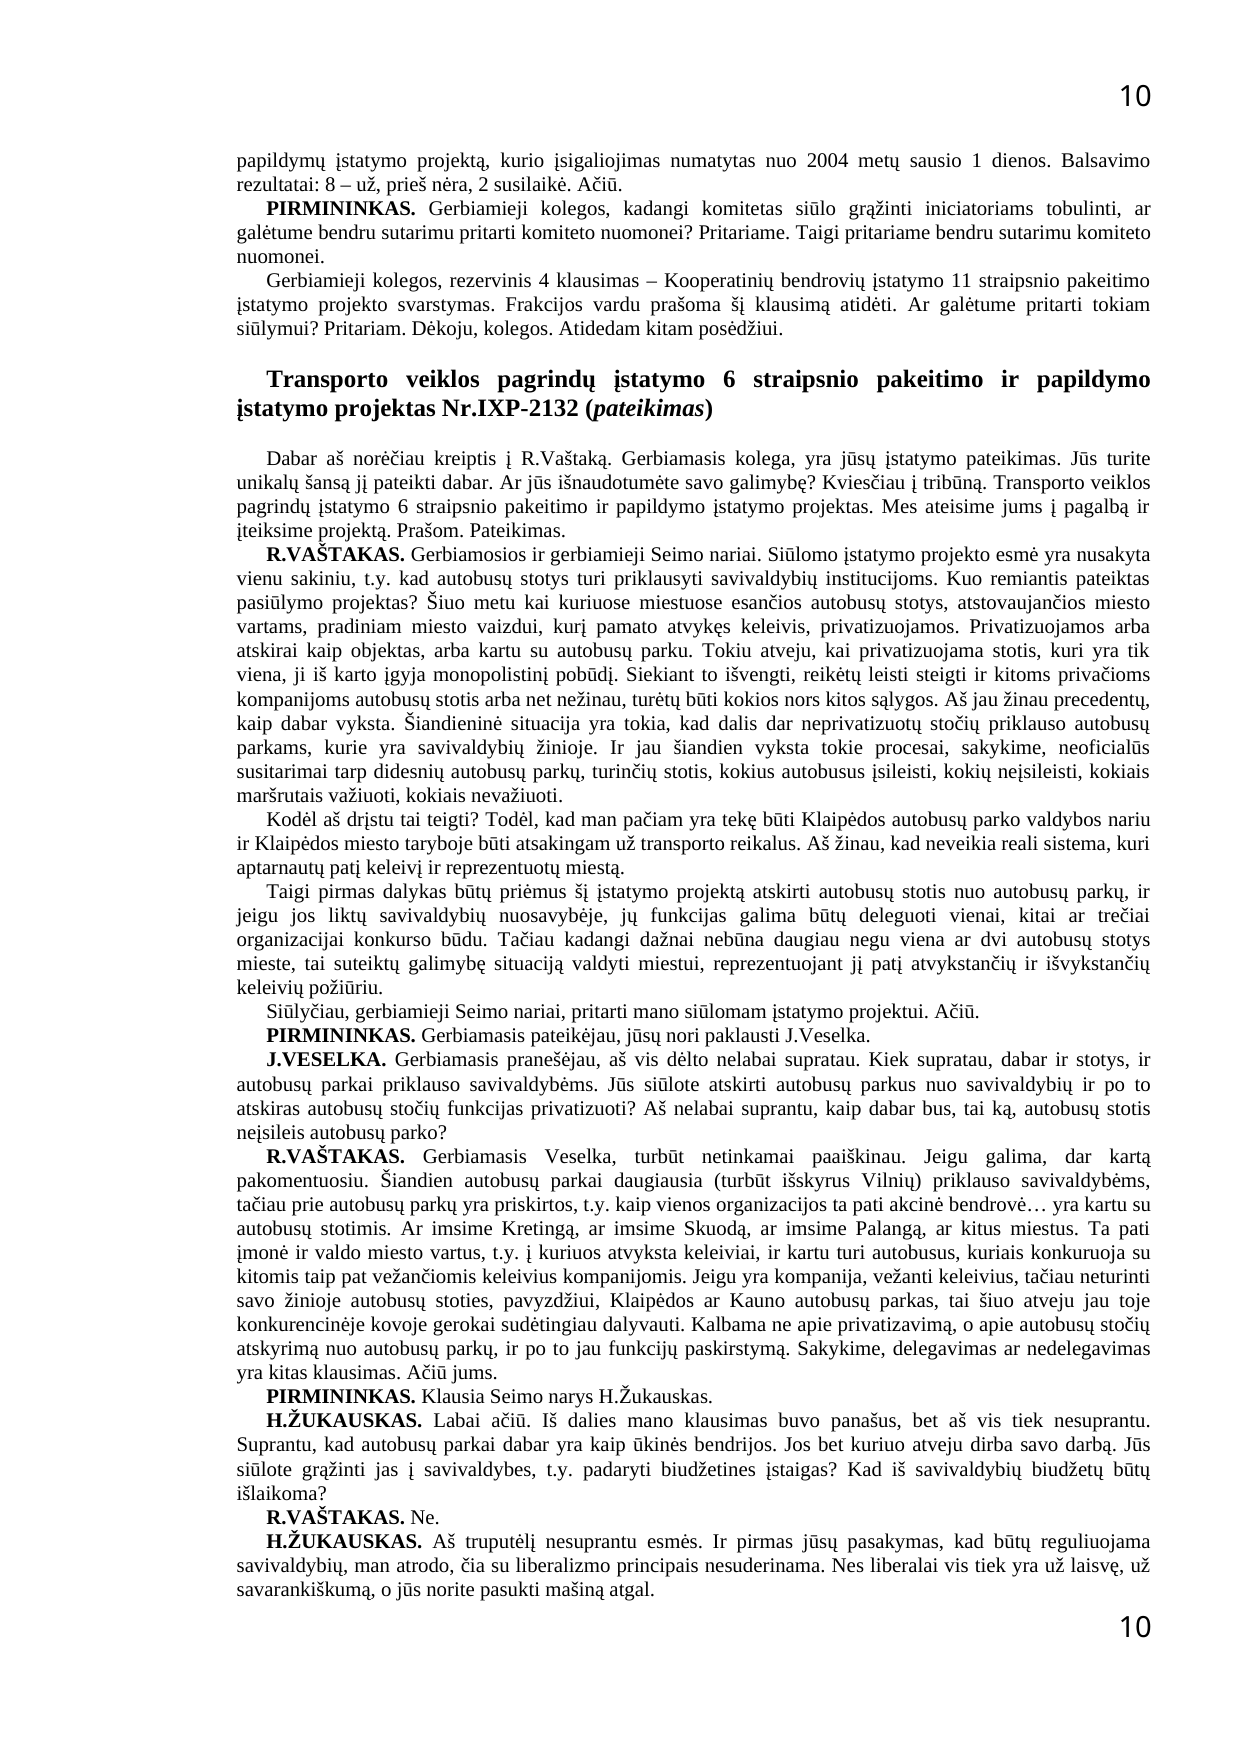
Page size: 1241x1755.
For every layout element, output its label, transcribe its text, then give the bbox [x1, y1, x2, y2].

text PIRMININKAS. Klausia Seimo narys H.Žukauskas. [236, 1384, 1152, 1408]
text J.VESELKA. Gerbiamasis pranešėjau, aš vis dėlto nelabai supratau. Kiek supratau, dabar ir stotys, ir autobusų parkai priklauso savivaldybėms. Jūs siūlote atskirti autobusų parkus nuo savivaldybių ir po to atskiras autobusų stočių funkcijas privatizuoti? Aš nelabai suprantu, kaip dabar bus, tai ką, autobusų stotis neįsileis autobusų parko? [236, 1047, 1152, 1144]
text Siūlyčiau, gerbiamieji Seimo nariai, pritarti mano siūlomam įstatymo projektui. Ačiū. [236, 999, 1152, 1023]
text Kodėl aš drįstu tai teigti? Todėl, kad man pačiam yra tekę būti Klaipėdos autobusų parko valdybos nariu ir Klaipėdos miesto taryboje būti atsakingam už transporto reikalus. Aš žinau, kad neveikia reali sistema, kuri aptarnautų patį keleivį ir reprezentuotų miestą. [236, 807, 1152, 879]
text R.VAŠTAKAS. Gerbiamosios ir gerbiamieji Seimo nariai. Siūlomo įstatymo projekto esmė yra nusakyta vienu sakiniu, t.y. kad autobusų stotys turi priklausyti savivaldybių institucijoms. Kuo remiantis pateiktas pasiūlymo projektas? Šiuo metu kai kuriuose miestuose esančios autobusų stotys, atstovaujančios miesto vartams, pradiniam miesto vaizdui, kurį pamato atvykęs keleivis, privatizuojamos. Privatizuojamos arba atskirai kaip objektas, arba kartu su autobusų parku. Tokiu atveju, kai privatizuojama stotis, kuri yra tik viena, ji iš karto įgyja monopolistinį pobūdį. Siekiant to išvengti, reikėtų leisti steigti ir kitoms privačioms kompanijoms autobusų stotis arba net nežinau, turėtų būti kokios nors kitos sąlygos. Aš jau žinau precedentų, kaip dabar vyksta. Šiandieninė situacija yra tokia, kad dalis dar neprivatizuotų stočių priklauso autobusų parkams, kurie yra savivaldybių žinioje. Ir jau šiandien vyksta tokie procesai, sakykime, neoficialūs susitarimai tarp didesnių autobusų parkų, turinčių stotis, kokius autobusus įsileisti, kokių neįsileisti, kokiais maršrutais važiuoti, kokiais nevažiuoti. [236, 542, 1152, 807]
text Dabar aš norėčiau kreiptis į R.Vaštaką. Gerbiamasis kolega, yra jūsų įstatymo pateikimas. Jūs turite unikalų šansą jį pateikti dabar. Ar jūs išnaudotumėte savo galimybę? Kviesčiau į tribūną. Transporto veiklos pagrindų įstatymo 6 straipsnio pakeitimo ir papildymo įstatymo projektas. Mes ateisime jums į pagalbą ir įteiksime projektą. Prašom. Pateikimas. [236, 446, 1152, 542]
text papildymų įstatymo projektą, kurio įsigaliojimas numatytas nuo 2004 metų sausio 1 dienos. Balsavimo rezultatai: 8 – už, prieš nėra, 2 susilaikė. Ačiū. [236, 148, 1152, 196]
text PIRMININKAS. Gerbiamasis pateikėjau, jūsų nori paklausti J.Veselka. [236, 1023, 1152, 1047]
text H.ŽUKAUSKAS. Labai ačiū. Iš dalies mano klausimas buvo panašus, bet aš vis tiek nesuprantu. Suprantu, kad autobusų parkai dabar yra kaip ūkinės bendrijos. Jos bet kuriuo atveju dirba savo darbą. Jūs siūlote grąžinti jas į savivaldybes, t.y. padaryti biudžetines įstaigas? Kad iš savivaldybių biudžetų būtų išlaikoma? [236, 1408, 1152, 1504]
text Gerbiamieji kolegos, rezervinis 4 klausimas – Kooperatinių bendrovių įstatymo 11 straipsnio pakeitimo įstatymo projekto svarstymas. Frakcijos vardu prašoma šį klausimą atidėti. Ar galėtume pritarti tokiam siūlymui? Pritariam. Dėkoju, kolegos. Atidedam kitam posėdžiui. [236, 268, 1152, 340]
text R.VAŠTAKAS. Ne. [236, 1504, 1152, 1529]
text R.VAŠTAKAS. Gerbiamasis Veselka, turbūt netinkamai paaiškinau. Jeigu galima, dar kartą pakomentuosiu. Šiandien autobusų parkai daugiausia (turbūt išskyrus Vilnių) priklauso savivaldybėms, tačiau prie autobusų parkų yra priskirtos, t.y. kaip vienos organizacijos ta pati akcinė bendrovė… yra kartu su autobusų stotimis. Ar imsime Kretingą, ar imsime Skuodą, ar imsime Palangą, ar kitus miestus. Ta pati įmonė ir valdo miesto vartus, t.y. į kuriuos atvyksta keleiviai, ir kartu turi autobusus, kuriais konkuruoja su kitomis taip pat vežančiomis keleivius kompanijomis. Jeigu yra kompanija, vežanti keleivius, tačiau neturinti savo žinioje autobusų stoties, pavyzdžiui, Klaipėdos ar Kauno autobusų parkas, tai šiuo atveju jau toje konkurencinėje kovoje gerokai sudėtingiau dalyvauti. Kalbama ne apie privatizavimą, o apie autobusų stočių atskyrimą nuo autobusų parkų, ir po to jau funkcijų paskirstymą. Sakykime, delegavimas ar nedelegavimas yra kitas klausimas. Ačiū jums. [236, 1144, 1152, 1384]
text PIRMININKAS. Gerbiamieji kolegos, kadangi komitetas siūlo grąžinti iniciatoriams tobulinti, ar galėtume bendru sutarimu pritarti komiteto nuomonei? Pritariame. Taigi pritariame bendru sutarimu komiteto nuomonei. [236, 196, 1152, 268]
text Transporto veiklos pagrindų įstatymo 6 straipsnio pakeitimo ir papildymo įstatymo projektas Nr.IXP-2132 (pateikimas) [236, 364, 1152, 422]
text Taigi pirmas dalykas būtų priėmus šį įstatymo projektą atskirti autobusų stotis nuo autobusų parkų, ir jeigu jos liktų savivaldybių nuosavybėje, jų funkcijas galima būtų deleguoti vienai, kitai ar trečiai organizacijai konkurso būdu. Tačiau kadangi dažnai nebūna daugiau negu viena ar dvi autobusų stotys mieste, tai suteiktų galimybę situaciją valdyti miestui, reprezentuojant jį patį atvykstančių ir išvykstančių keleivių požiūriu. [236, 879, 1152, 999]
text H.ŽUKAUSKAS. Aš truputėlį nesuprantu esmės. Ir pirmas jūsų pasakymas, kad būtų reguliuojama savivaldybių, man atrodo, čia su liberalizmo principais nesuderinama. Nes liberalai vis tiek yra už laisvę, už savarankiškumą, o jūs norite pasukti mašiną atgal. [236, 1529, 1152, 1601]
